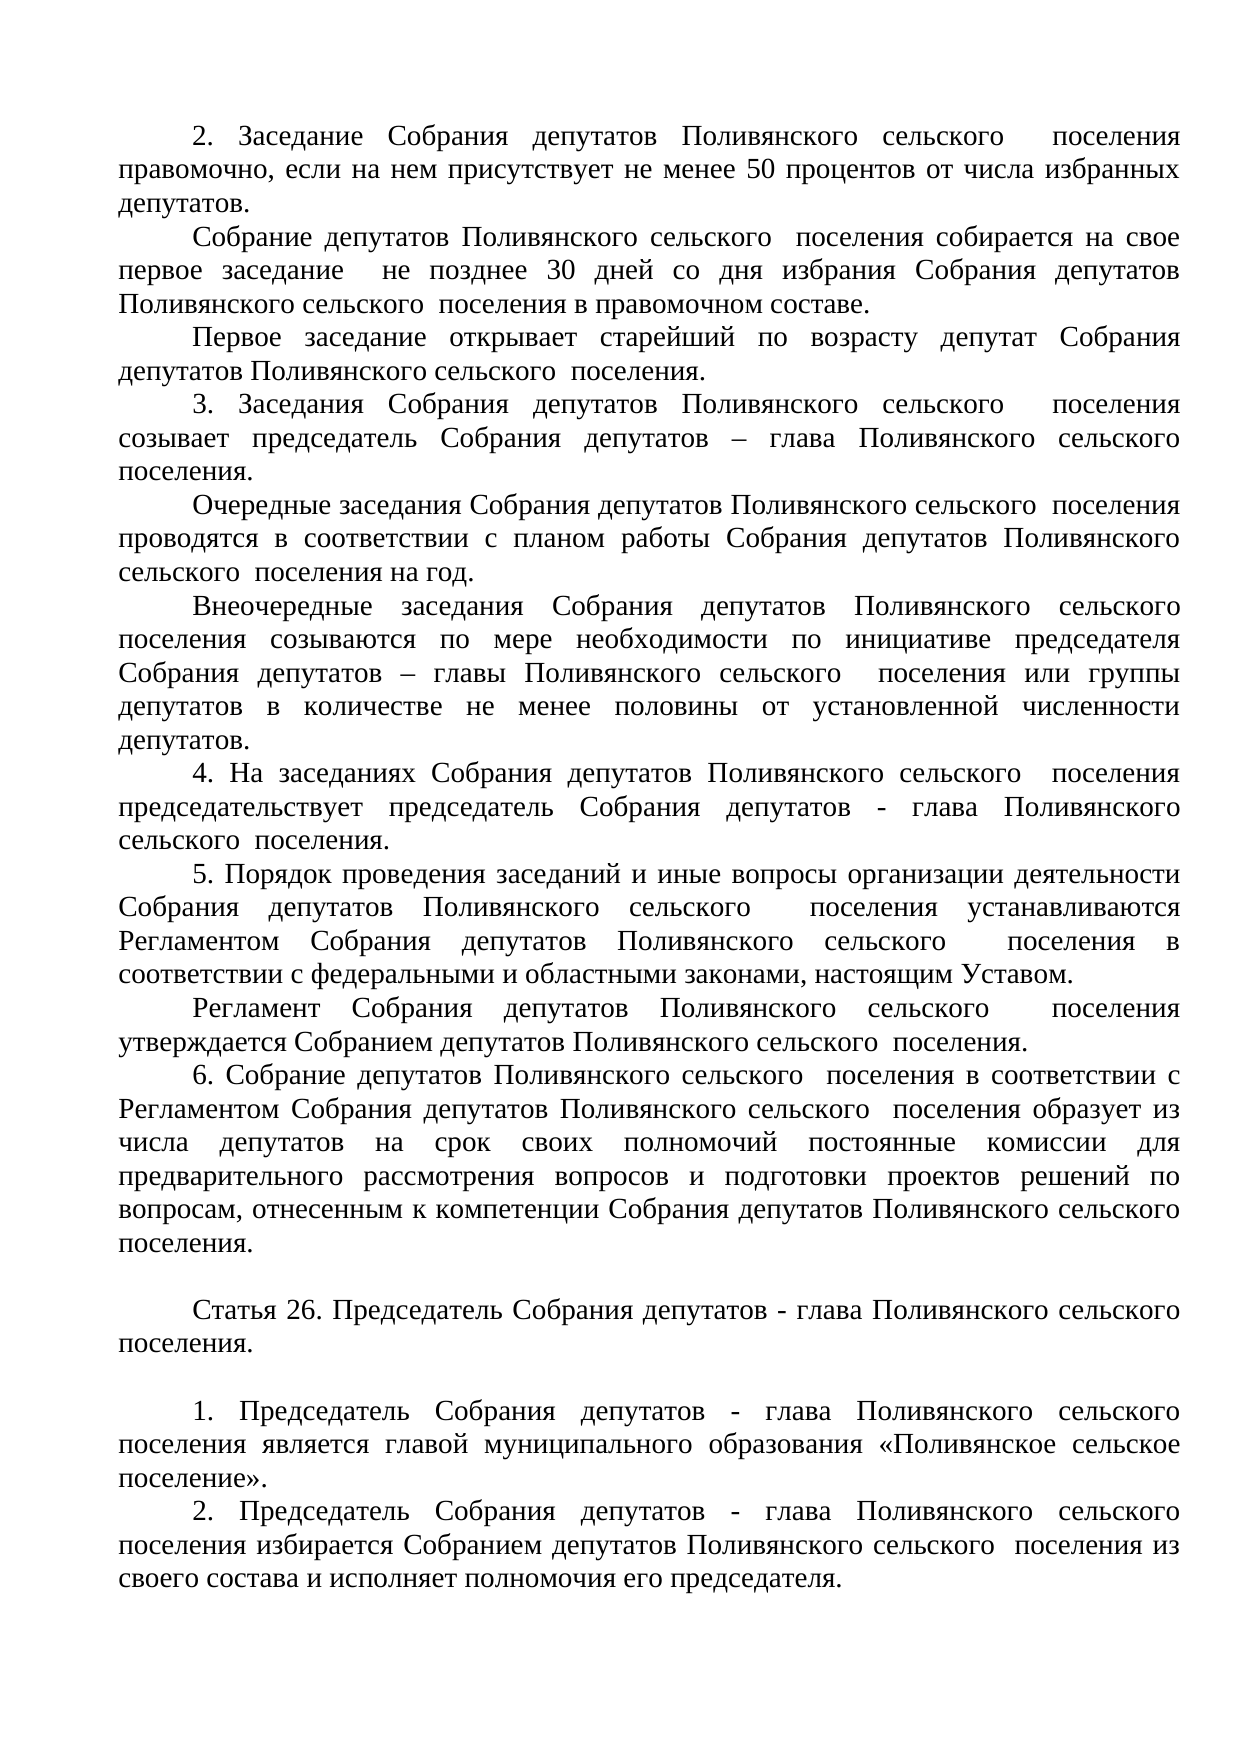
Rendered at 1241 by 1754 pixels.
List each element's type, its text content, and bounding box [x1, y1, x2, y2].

text Собрание депутатов Поливянского сельского поселения собирается на свое первое заседание не позднее 30 дней со дня избрания Собрания депутатов Поливянского сельского поселения в правомочном составе. [118, 219, 1181, 319]
text 3. Заседания Собрания депутатов Поливянского сельского поселения созывает председатель Собрания депутатов – глава Поливянского сельского поселения. [118, 386, 1181, 487]
text 2. Заседание Собрания депутатов Поливянского сельского поселения правомочно, если на нем присутствует не менее 50 процентов от числа избранных депутатов. [118, 118, 1181, 219]
text 2. Председатель Собрания депутатов - глава Поливянского сельского поселения избирается Собранием депутатов Поливянского сельского поселения из своего состава и исполняет полномочия его председателя. [118, 1493, 1181, 1594]
text Первое заседание открывает старейший по возрасту депутат Собрания депутатов Поливянского сельского поселения. [118, 319, 1181, 386]
text 4. На заседаниях Собрания депутатов Поливянского сельского поселения председательствует председатель Собрания депутатов - глава Поливянского сельского поселения. [118, 755, 1181, 856]
text Внеочередные заседания Собрания депутатов Поливянского сельского поселения созываются по мере необходимости по инициативе председателя Собрания депутатов – главы Поливянского сельского поселения или группы депутатов в количестве не менее половины от установленной численности депутатов. [118, 588, 1181, 755]
text Регламент Собрания депутатов Поливянского сельского поселения утверждается Собранием депутатов Поливянского сельского поселения. [118, 990, 1181, 1057]
text Очередные заседания Собрания депутатов Поливянского сельского поселения проводятся в соответствии с планом работы Собрания депутатов Поливянского сельского поселения на год. [118, 487, 1181, 588]
text 6. Собрание депутатов Поливянского сельского поселения в соответствии с Регламентом Собрания депутатов Поливянского сельского поселения образует из числа депутатов на срок своих полномочий постоянные комиссии для предварительного рассмотрения вопросов и подготовки проектов решений по вопросам, отнесенным к компетенции Собрания депутатов Поливянского сельского поселения. [118, 1057, 1181, 1258]
text 5. Порядок проведения заседаний и иные вопросы организации деятельности Собрания депутатов Поливянского сельского поселения устанавливаются Регламентом Собрания депутатов Поливянского сельского поселения в соответствии с федеральными и областными законами, настоящим Уставом. [118, 856, 1181, 990]
text 1. Председатель Собрания депутатов - глава Поливянского сельского поселения является главой муниципального образования «Поливянское сельское поселение». [118, 1393, 1181, 1493]
text Статья 26. Председатель Собрания депутатов - глава Поливянского сельского поселения. [118, 1292, 1181, 1359]
